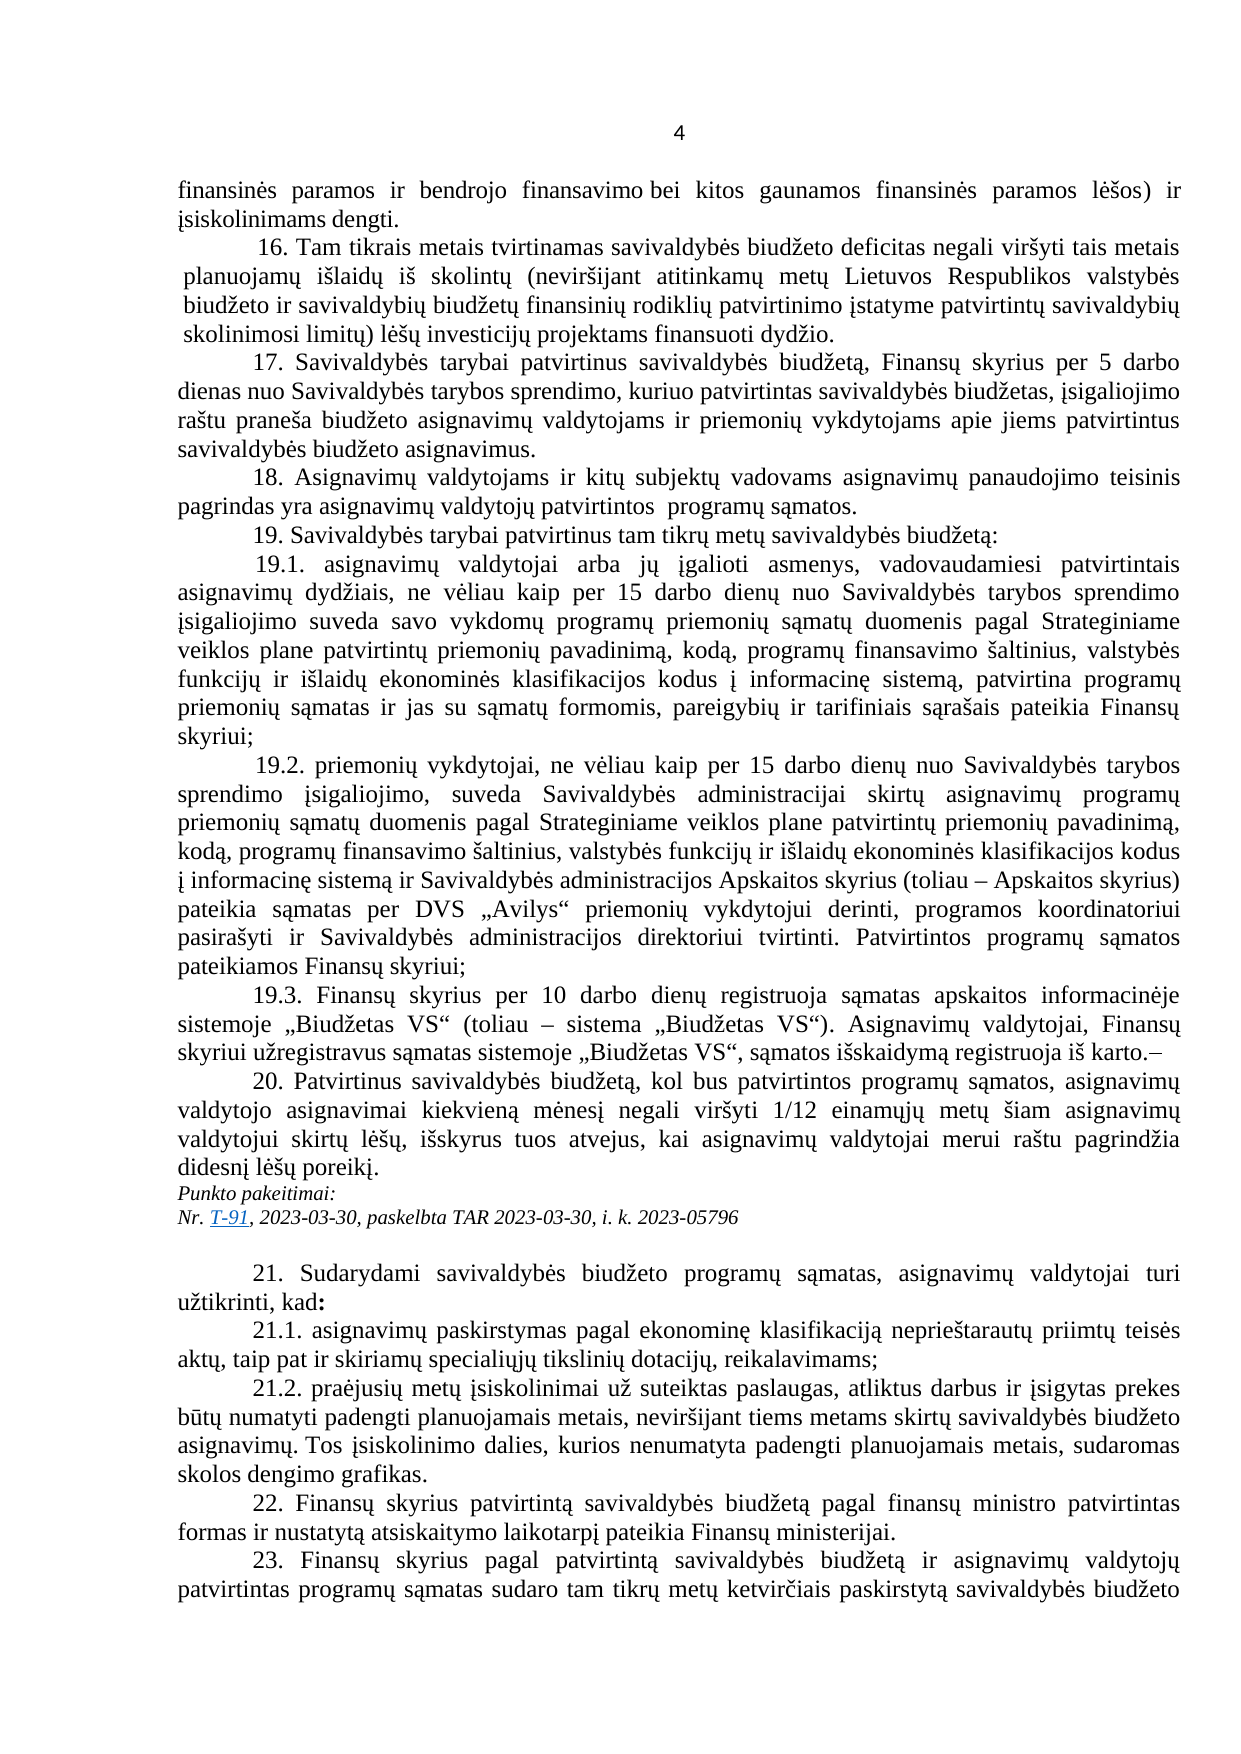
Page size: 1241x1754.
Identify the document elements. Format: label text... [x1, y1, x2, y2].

text 21. Sudarydami savivaldybės biudžeto programų sąmatas, asignavimų valdytojai turi užtikrinti, kad: [177, 1258, 1181, 1316]
text 22. Finansų skyrius patvirtintą savivaldybės biudžetą pagal finansų ministro patvirtintas formas ir nustatytą atsiskaitymo laikotarpį pateikia Finansų ministerijai. [177, 1488, 1181, 1546]
text 16. Tam tikrais metais tvirtinamas savivaldybės biudžeto deficitas negali viršyti tais metais planuojamų išlaidų iš skolintų (neviršijant atitinkamų metų Lietuvos Respublikos valstybės biudžeto ir savivaldybių biudžetų finansinių rodiklių patvirtinimo įstatyme patvirtintų savivaldybių skolinimosi limitų) lėšų investicijų projektams finansuoti dydžio. [183, 232, 1181, 347]
text 17. Savivaldybės tarybai patvirtinus savivaldybės biudžetą, Finansų skyrius per 5 darbo dienas nuo Savivaldybės tarybos sprendimo, kuriuo patvirtintas savivaldybės biudžetas, įsigaliojimo raštu praneša biudžeto asignavimų valdytojams ir priemonių vykdytojams apie jiems patvirtintus savivaldybės biudžeto asignavimus. [177, 347, 1181, 462]
text Nr. T-91, 2023-03-30, paskelbta TAR 2023-03-30, i. k. 2023-05796 [177, 1205, 1181, 1229]
text 20. Patvirtinus savivaldybės biudžetą, kol bus patvirtintos programų sąmatos, asignavimų valdytojo asignavimai kiekvieną mėnesį negali viršyti 1/12 einamųjų metų šiam asignavimų valdytojui skirtų lėšų, išskyrus tuos atvejus, kai asignavimų valdytojai merui raštu pagrindžia didesnį lėšų poreikį. [177, 1066, 1181, 1181]
text 21.2. praėjusių metų įsiskolinimai už suteiktas paslaugas, atliktus darbus ir įsigytas prekes būtų numatyti padengti planuojamais metais, neviršijant tiems metams skirtų savivaldybės biudžeto asignavimų. Tos įsiskolinimo dalies, kurios nenumatyta padengti planuojamais metais, sudaromas skolos dengimo grafikas. [177, 1373, 1181, 1488]
text 19.3. Finansų skyrius per 10 darbo dienų registruoja sąmatas apskaitos informacinėje sistemoje „Biudžetas VS“ (toliau – sistema „Biudžetas VS“). Asignavimų valdytojai, Finansų skyriui užregistravus sąmatas sistemoje „Biudžetas VS“, sąmatos išskaidymą registruoja iš karto. [177, 980, 1181, 1066]
text Punkto pakeitimai: [177, 1181, 1181, 1205]
text 18. Asignavimų valdytojams ir kitų subjektų vadovams asignavimų panaudojimo teisinis pagrindas yra asignavimų valdytojų patvirtintos programų sąmatos. [177, 462, 1181, 520]
text finansinės paramos ir bendrojo finansavimo bei kitos gaunamos finansinės paramos lėšos) ir įsiskolinimams dengti. [177, 175, 1181, 232]
text 19.1. asignavimų valdytojai arba jų įgalioti asmenys, vadovaudamiesi patvirtintais asignavimų dydžiais, ne vėliau kaip per 15 darbo dienų nuo Savivaldybės tarybos sprendimo įsigaliojimo suveda savo vykdomų programų priemonių sąmatų duomenis pagal Strateginiame veiklos plane patvirtintų priemonių pavadinimą, kodą, programų finansavimo šaltinius, valstybės funkcijų ir išlaidų ekonominės klasifikacijos kodus į informacinę sistemą, patvirtina programų priemonių sąmatas ir jas su sąmatų formomis, pareigybių ir tarifiniais sąrašais pateikia Finansų skyriui; [177, 549, 1181, 750]
text 21.1. asignavimų paskirstymas pagal ekonominę klasifikaciją neprieštarautų priimtų teisės aktų, taip pat ir skiriamų specialiųjų tikslinių dotacijų, reikalavimams; [177, 1316, 1181, 1373]
text 19.2. priemonių vykdytojai, ne vėliau kaip per 15 darbo dienų nuo Savivaldybės tarybos sprendimo įsigaliojimo, suveda Savivaldybės administracijai skirtų asignavimų programų priemonių sąmatų duomenis pagal Strateginiame veiklos plane patvirtintų priemonių pavadinimą, kodą, programų finansavimo šaltinius, valstybės funkcijų ir išlaidų ekonominės klasifikacijos kodus į informacinę sistemą ir Savivaldybės administracijos Apskaitos skyrius (toliau – Apskaitos skyrius) pateikia sąmatas per DVS „Avilys“ priemonių vykdytojui derinti, programos koordinatoriui pasirašyti ir Savivaldybės administracijos direktoriui tvirtinti. Patvirtintos programų sąmatos pateikiamos Finansų skyriui; [177, 750, 1181, 980]
text 23. Finansų skyrius pagal patvirtintą savivaldybės biudžetą ir asignavimų valdytojų patvirtintas programų sąmatas sudaro tam tikrų metų ketvirčiais paskirstytą savivaldybės biudžeto [177, 1546, 1181, 1603]
text 19. Savivaldybės tarybai patvirtinus tam tikrų metų savivaldybės biudžetą: [177, 520, 1181, 549]
